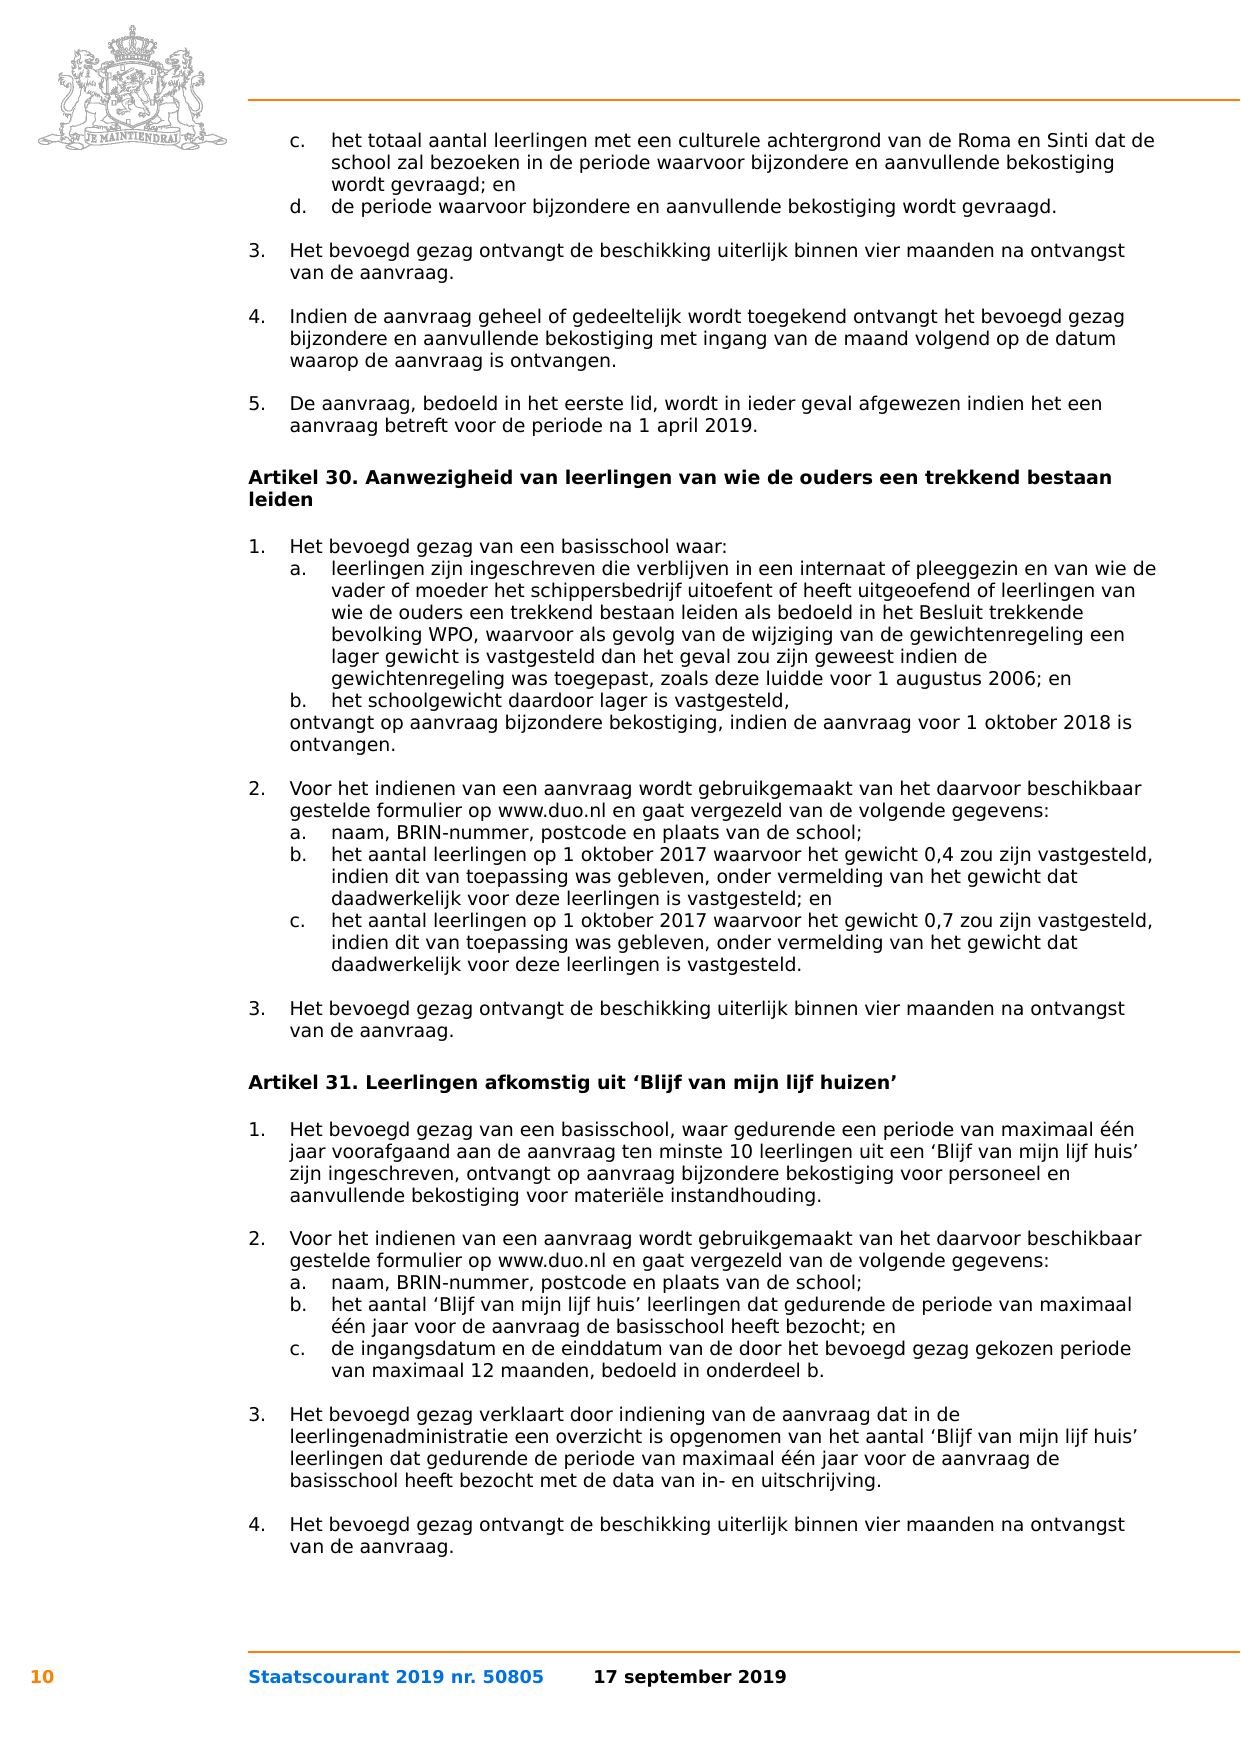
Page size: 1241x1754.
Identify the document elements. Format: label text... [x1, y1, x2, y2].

text b. het aantal ‘Blijf van mijn lijf huis’ leerlingen dat gedurende de periode van maximaal één jaar voor de aanvraag de basisschool heeft bezocht; en [289, 1294, 1163, 1338]
subtitle Artikel 30. Aanwezigheid van leerlingen van wie de ouders een trekkend bestaan leiden [248, 467, 1163, 511]
text 2. Voor het indienen van een aanvraag wordt gebruikgemaakt van het daarvoor beschikbaar gestelde formulier op www.duo.nl en gaat vergezeld van de volgende gegevens: [248, 1228, 1163, 1272]
text a. naam, BRIN-nummer, postcode en plaats van de school; [289, 822, 1163, 844]
subtitle Artikel 31. Leerlingen afkomstig uit ‘Blijf van mijn lijf huizen’ [248, 1072, 1163, 1093]
text 5. De aanvraag, bedoeld in het eerste lid, wordt in ieder geval afgewezen indien het een aanvraag betreft voor de periode na 1 april 2019. [248, 393, 1163, 437]
text 2. Voor het indienen van een aanvraag wordt gebruikgemaakt van het daarvoor beschikbaar gestelde formulier op www.duo.nl en gaat vergezeld van de volgende gegevens: [248, 778, 1163, 822]
text 3. Het bevoegd gezag verklaart door indiening van de aanvraag dat in de leerlingenadministratie een overzicht is opgenomen van het aantal ‘Blijf van mijn lijf huis’ leerlingen dat gedurende de periode van maximaal één jaar voor de aanvraag de basisschool heeft bezocht met de data van in- en uitschrijving. [248, 1404, 1163, 1492]
text 3. Het bevoegd gezag ontvangt de beschikking uiterlijk binnen vier maanden na ontvangst van de aanvraag. [248, 240, 1163, 284]
text 4. Indien de aanvraag geheel of gedeeltelijk wordt toegekend ontvangt het bevoegd gezag bijzondere en aanvullende bekostiging met ingang van de maand volgend op de datum waarop de aanvraag is ontvangen. [248, 306, 1163, 371]
text a. leerlingen zijn ingeschreven die verblijven in een internaat of pleeggezin en van wie de vader of moeder het schippersbedrijf uitoefent of heeft uitgeoefend of leerlingen van wie de ouders een trekkend bestaan leiden als bedoeld in het Besluit trekkende bevolking WPO, waarvoor als gevolg van de wijziging van de gewichtenregeling een lager gewicht is vastgesteld dan het geval zou zijn geweest indien de gewichtenregeling was toegepast, zoals deze luidde voor 1 augustus 2006; en [289, 558, 1163, 690]
text 1. Het bevoegd gezag van een basisschool waar: [248, 536, 1163, 558]
text a. naam, BRIN-nummer, postcode en plaats van de school; [289, 1272, 1163, 1294]
text c. de ingangsdatum en de einddatum van de door het bevoegd gezag gekozen periode van maximaal 12 maanden, bedoeld in onderdeel b. [289, 1338, 1163, 1382]
text c. het totaal aantal leerlingen met een culturele achtergrond van de Roma en Sinti dat de school zal bezoeken in de periode waarvoor bijzondere en aanvullende bekostiging wordt gevraagd; en [289, 130, 1163, 196]
text b. het aantal leerlingen op 1 oktober 2017 waarvoor het gewicht 0,4 zou zijn vastgesteld, indien dit van toepassing was gebleven, onder vermelding van het gewicht dat daadwerkelijk voor deze leerlingen is vastgesteld; en [289, 844, 1163, 910]
picture [38, 25, 227, 150]
text 4. Het bevoegd gezag ontvangt de beschikking uiterlijk binnen vier maanden na ontvangst van de aanvraag. [248, 1514, 1163, 1558]
text ontvangt op aanvraag bijzondere bekostiging, indien de aanvraag voor 1 oktober 2018 is ontvangen. [289, 712, 1163, 756]
text 1. Het bevoegd gezag van een basisschool, waar gedurende een periode van maximaal één jaar voorafgaand aan de aanvraag ten minste 10 leerlingen uit een ‘Blijf van mijn lijf huis’ zijn ingeschreven, ontvangt op aanvraag bijzondere bekostiging voor personeel en aanvullende bekostiging voor materiële instandhouding. [248, 1118, 1163, 1206]
text b. het schoolgewicht daardoor lager is vastgesteld, [289, 690, 1163, 712]
text d. de periode waarvoor bijzondere en aanvullende bekostiging wordt gevraagd. [289, 196, 1163, 218]
text c. het aantal leerlingen op 1 oktober 2017 waarvoor het gewicht 0,7 zou zijn vastgesteld, indien dit van toepassing was gebleven, onder vermelding van het gewicht dat daadwerkelijk voor deze leerlingen is vastgesteld. [289, 910, 1163, 976]
text 3. Het bevoegd gezag ontvangt de beschikking uiterlijk binnen vier maanden na ontvangst van de aanvraag. [248, 998, 1163, 1042]
